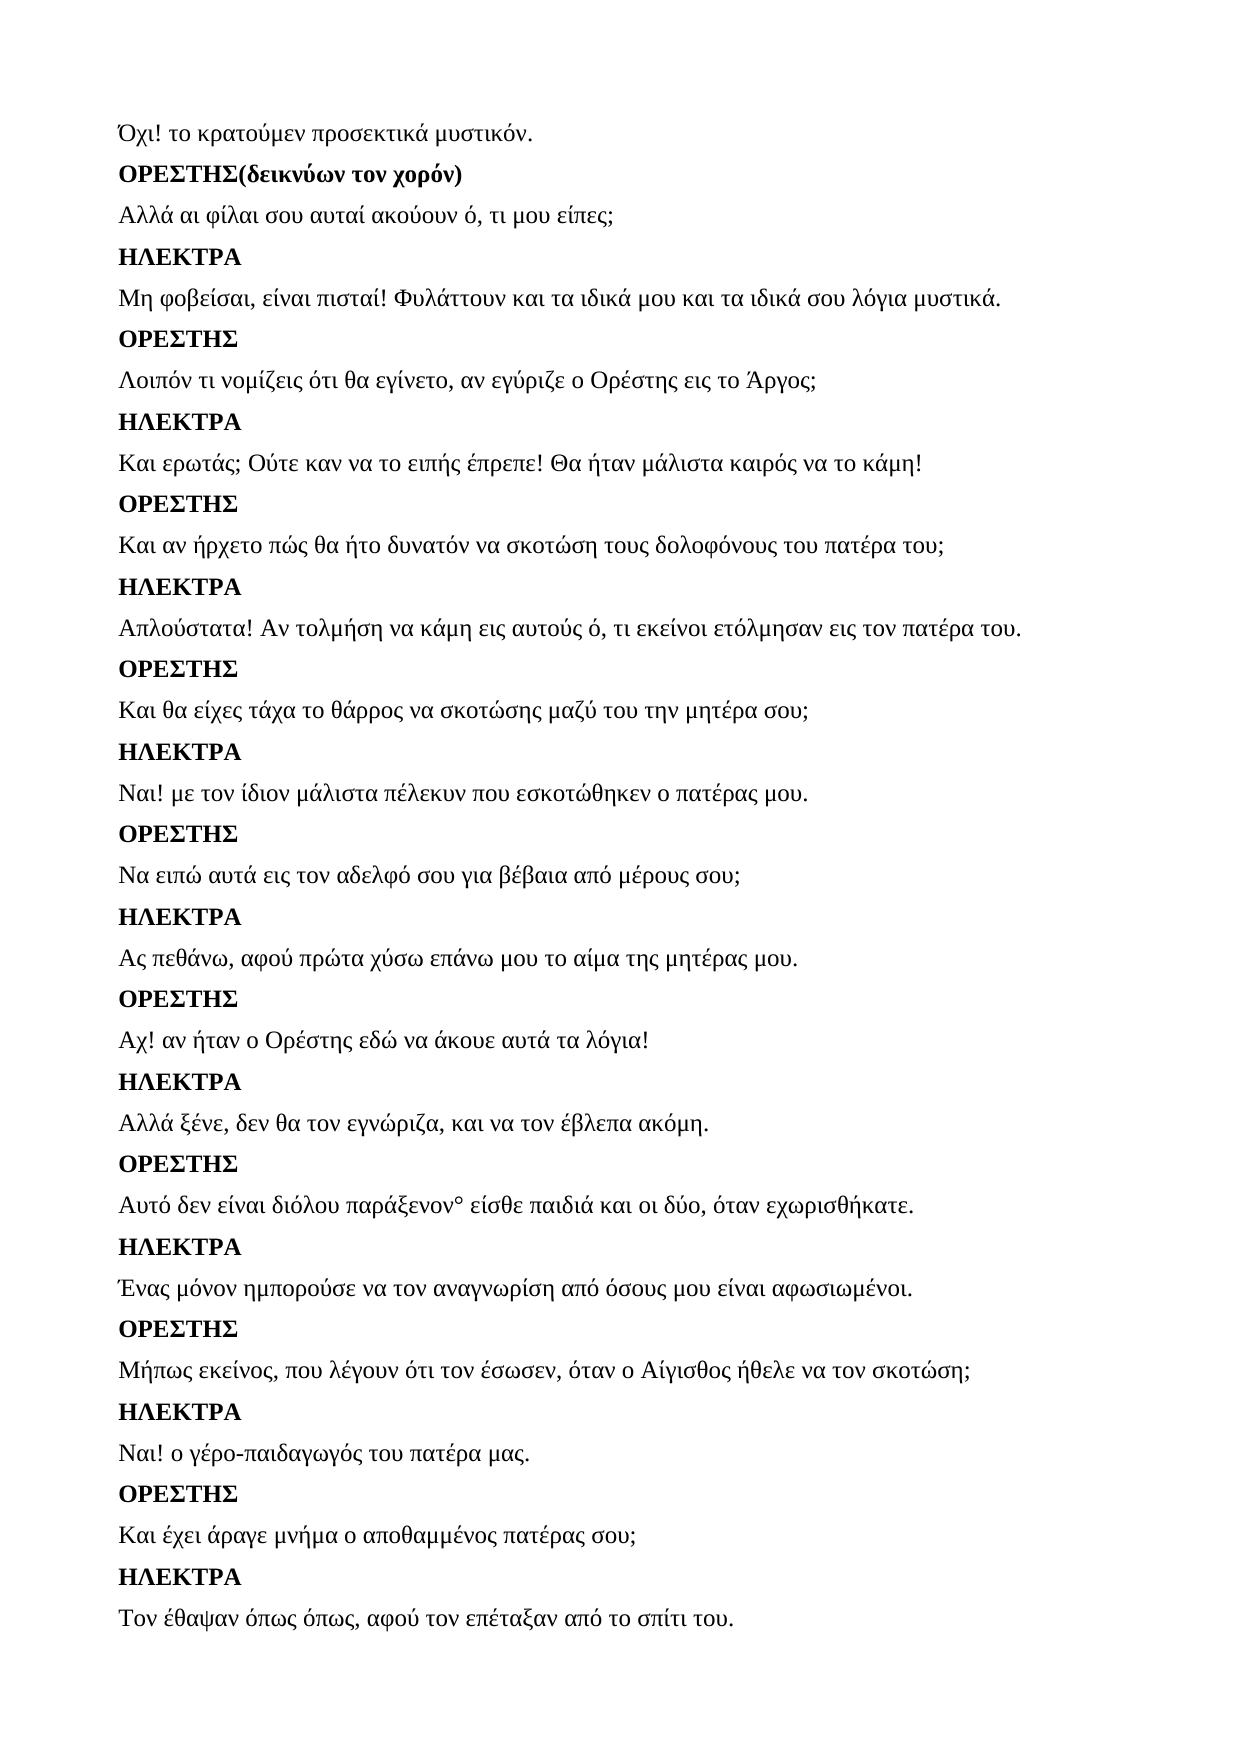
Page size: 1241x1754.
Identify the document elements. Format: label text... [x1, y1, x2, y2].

text ΟΡΕΣΤΗΣ(δεικνύων τον χορόν) [118, 159, 1122, 188]
text Αλλά αι φίλαι σου αυταί ακούουν ό, τι μου είπες; [118, 201, 1122, 229]
text ΟΡΕΣΤΗΣ [118, 489, 1122, 518]
text Αυτό δεν είναι διόλου παράξενον° είσθε παιδιά και οι δύο, όταν εχωρισθήκατε. [118, 1191, 1122, 1219]
text Τον έθαψαν όπως όπως, αφού τον επέταξαν από το σπίτι του. [118, 1603, 1122, 1632]
text Όχι! το κρατούμεν προσεκτικά μυστικόν. [118, 118, 1122, 147]
text ΟΡΕΣΤΗΣ [118, 1314, 1122, 1343]
text ΗΛΕΚΤΡΑ [118, 737, 1122, 766]
text Και θα είχες τάχα το θάρρος να σκοτώσης μαζύ του την μητέρα σου; [118, 696, 1122, 724]
text Ένας μόνον ημπορούσε να τον αναγνωρίση από όσους μου είναι αφωσιωμένοι. [118, 1273, 1122, 1302]
text ΗΛΕΚΤΡΑ [118, 902, 1122, 931]
text ΗΛΕΚΤΡΑ [118, 1397, 1122, 1426]
text ΟΡΕΣΤΗΣ [118, 1479, 1122, 1508]
text Να ειπώ αυτά εις τον αδελφό σου για βέβαια από μέρους σου; [118, 861, 1122, 889]
text Αλλά ξένε, δεν θα τον εγνώριζα, και να τον έβλεπα ακόμη. [118, 1108, 1122, 1137]
text Λοιπόν τι νομίζεις ότι θα εγίνετο, αν εγύριζε ο Ορέστης εις το Άργος; [118, 366, 1122, 394]
text Απλούστατα! Αν τολμήση να κάμη εις αυτούς ό, τι εκείνοι ετόλμησαν εις τον πατέρα του. [118, 613, 1122, 642]
text ΗΛΕΚΤΡΑ [118, 572, 1122, 601]
text Μη φοβείσαι, είναι πισταί! Φυλάττουν και τα ιδικά μου και τα ιδικά σου λόγια μυστικά. [118, 283, 1122, 312]
text Ναι! ο γέρο-παιδαγωγός του πατέρα μας. [118, 1438, 1122, 1467]
text ΗΛΕΚΤΡΑ [118, 1232, 1122, 1261]
text ΗΛΕΚΤΡΑ [118, 1562, 1122, 1591]
text Και ερωτάς; Ούτε καν να το ειπής έπρεπε! Θα ήταν μάλιστα καιρός να το κάμη! [118, 448, 1122, 477]
text Αχ! αν ήταν ο Ορέστης εδώ να άκουε αυτά τα λόγια! [118, 1026, 1122, 1054]
text ΟΡΕΣΤΗΣ [118, 324, 1122, 353]
text Και αν ήρχετο πώς θα ήτο δυνατόν να σκοτώση τους δολοφόνους του πατέρα του; [118, 531, 1122, 559]
text Και έχει άραγε μνήμα ο αποθαμμένος πατέρας σου; [118, 1521, 1122, 1549]
text Ας πεθάνω, αφού πρώτα χύσω επάνω μου το αίμα της μητέρας μου. [118, 943, 1122, 972]
text ΟΡΕΣΤΗΣ [118, 819, 1122, 848]
text ΟΡΕΣΤΗΣ [118, 984, 1122, 1013]
text Μήπως εκείνος, που λέγουν ότι τον έσωσεν, όταν ο Αίγισθος ήθελε να τον σκοτώση; [118, 1356, 1122, 1384]
text ΗΛΕΚΤΡΑ [118, 1067, 1122, 1096]
text ΗΛΕΚΤΡΑ [118, 242, 1122, 271]
text Ναι! με τον ίδιον μάλιστα πέλεκυν που εσκοτώθηκεν ο πατέρας μου. [118, 778, 1122, 807]
text ΗΛΕΚΤΡΑ [118, 407, 1122, 436]
text ΟΡΕΣΤΗΣ [118, 654, 1122, 683]
text ΟΡΕΣΤΗΣ [118, 1149, 1122, 1178]
